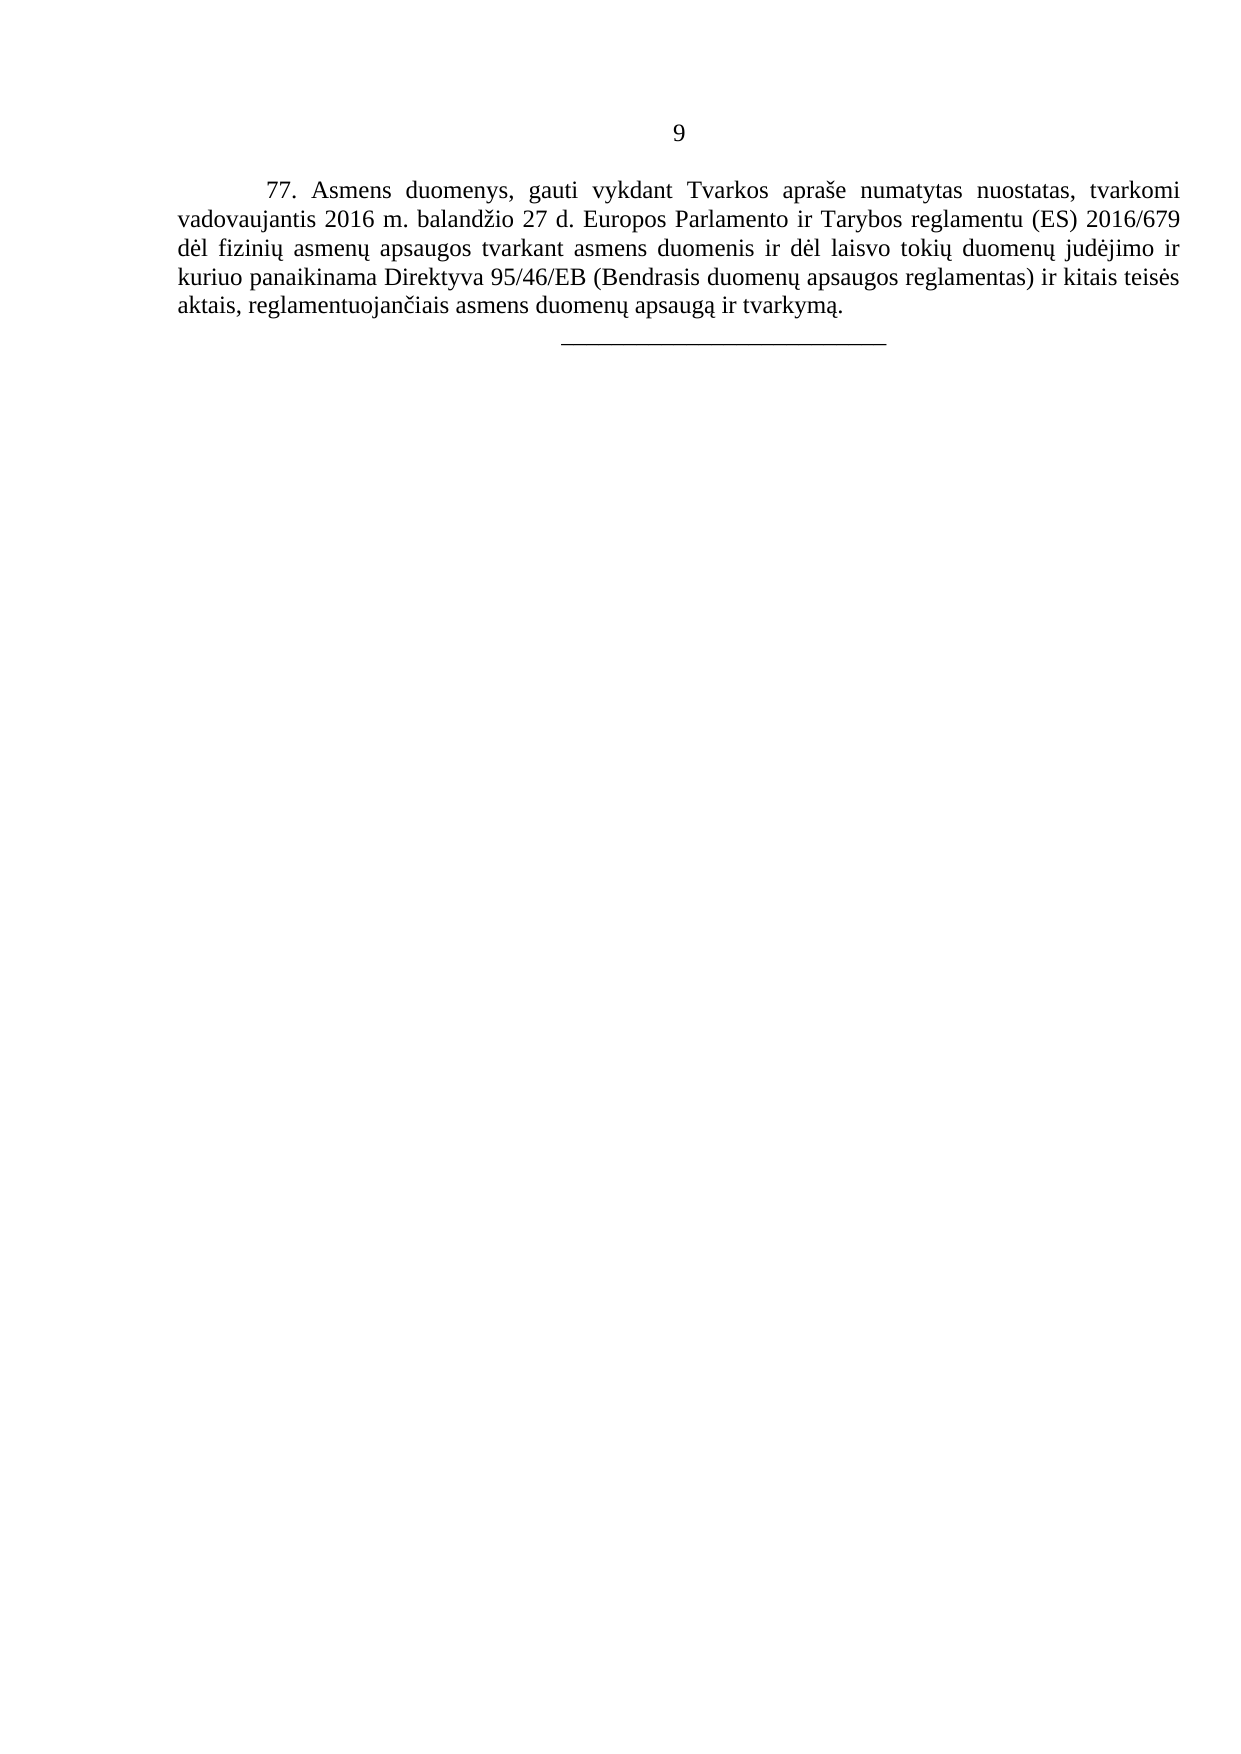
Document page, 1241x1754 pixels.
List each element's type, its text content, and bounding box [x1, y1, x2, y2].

text __________________________ [177, 319, 1181, 348]
text 77. Asmens duomenys, gauti vykdant Tvarkos apraše numatytas nuostatas, tvarkomi vadovaujantis 2016 m. balandžio 27 d. Europos Parlamento ir Tarybos reglamentu (ES) 2016/679 dėl fizinių asmenų apsaugos tvarkant asmens duomenis ir dėl laisvo tokių duomenų judėjimo ir kuriuo panaikinama Direktyva 95/46/EB (Bendrasis duomenų apsaugos reglamentas) ir kitais teisės aktais, reglamentuojančiais asmens duomenų apsaugą ir tvarkymą. [177, 176, 1181, 319]
